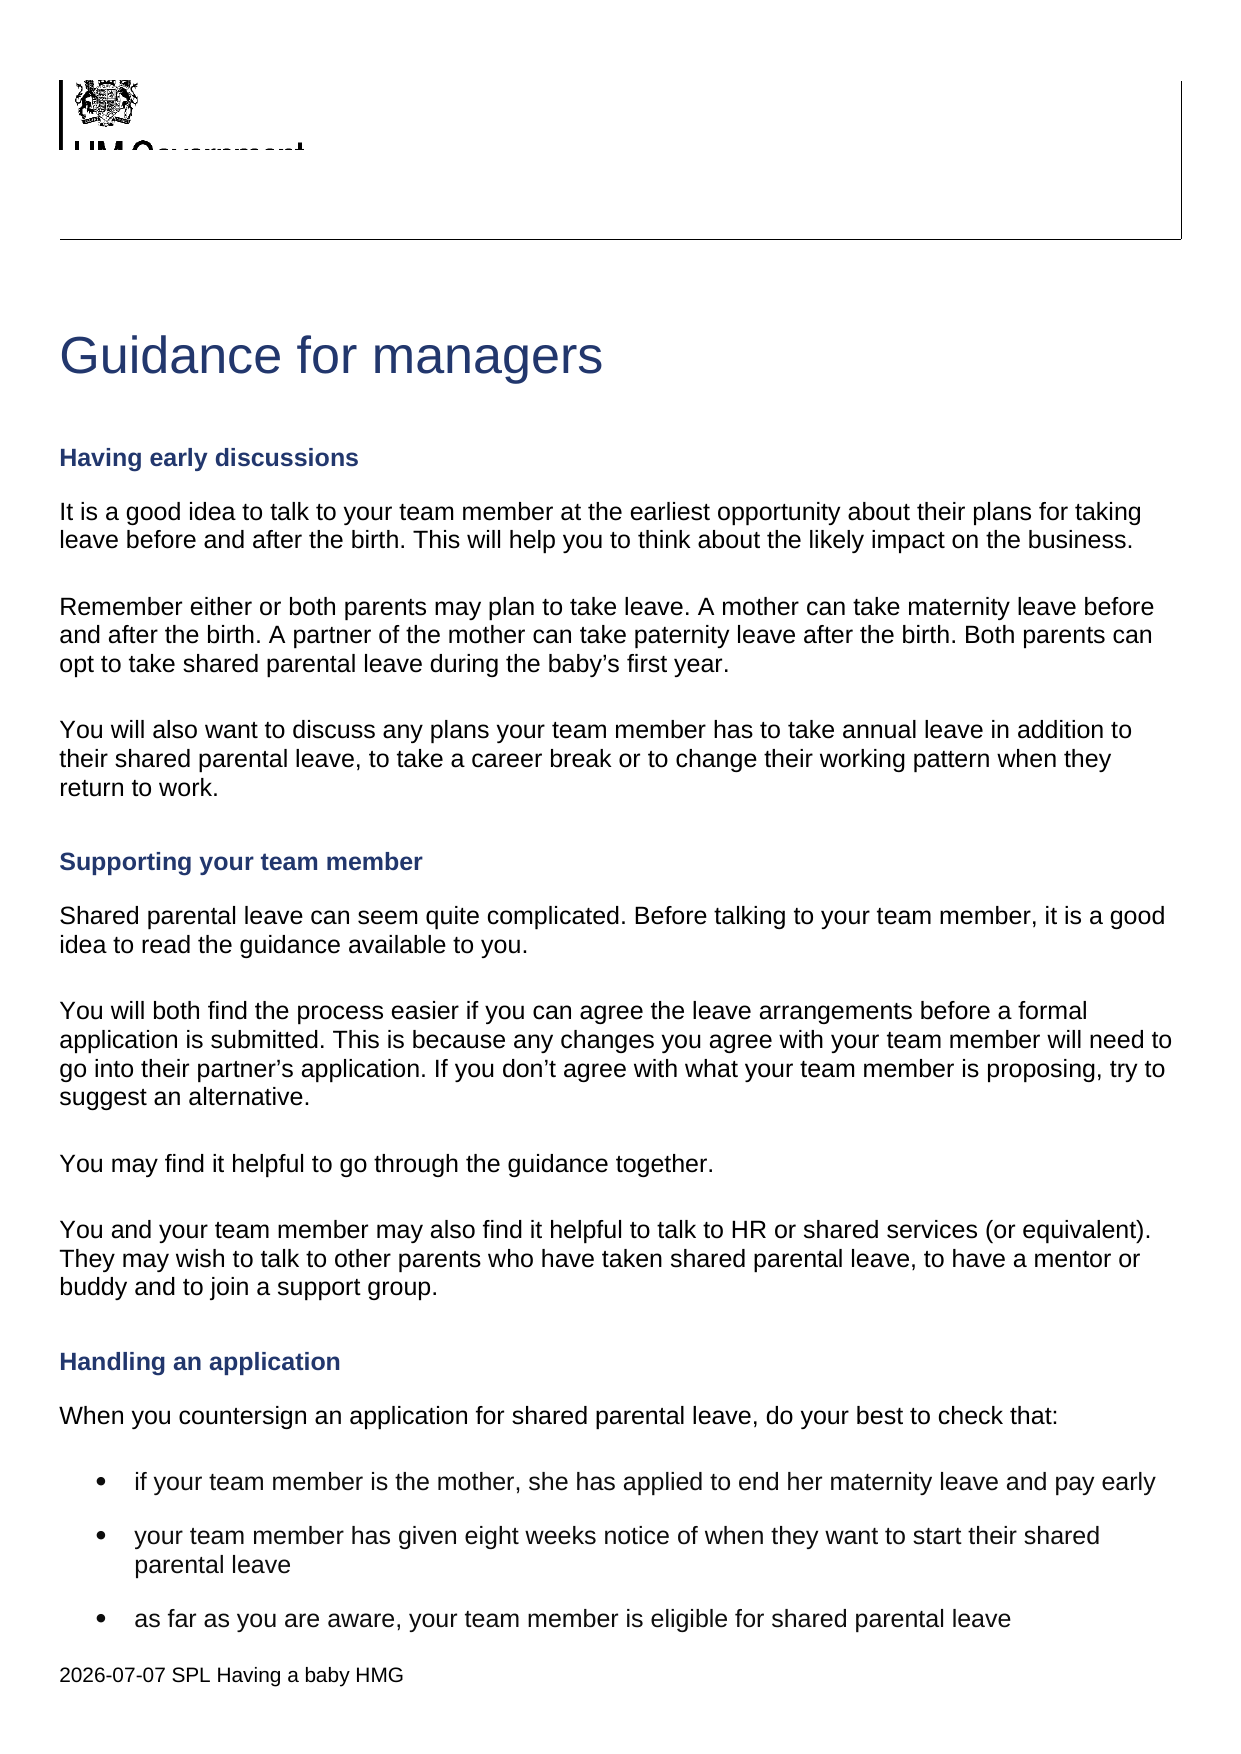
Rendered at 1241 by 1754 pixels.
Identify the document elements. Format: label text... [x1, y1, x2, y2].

text Shared parental leave can seem quite complicated. Before talking to your team member, it is a good idea to read the guidance available to you. [59, 901, 1181, 958]
list your team member has given eight weeks notice of when they want to start their shared parental leave [97, 1521, 1181, 1579]
text You will both find the process easier if you can agree the leave arrangements before a formal application is submitted. This is because any changes you agree with your team member will need to go into their partner’s application. If you don’t agree with what your team member is proposing, try to suggest an alternative. [59, 996, 1181, 1111]
list if your team member is the mother, she has applied to end her maternity leave and pay early [97, 1467, 1181, 1496]
text When you countersign an application for shared parental leave, do your best to check that: [59, 1401, 1181, 1429]
text Remember either or both parents may plan to take leave. A mother can take maternity leave before and after the birth. A partner of the mother can take paternity leave after the birth. Both parents can opt to take shared parental leave during the baby’s first year. [59, 591, 1181, 678]
subtitle Guidance for managers [59, 324, 1181, 384]
text You and your team member may also find it helpful to talk to HR or shared services (or equivalent). They may wish to talk to other parents who have taken shared parental leave, to have a mentor or buddy and to join a support group. [59, 1215, 1181, 1301]
text You may find it helpful to go through the guidance together. [59, 1148, 1181, 1177]
subtitle Handling an application [59, 1347, 1181, 1376]
list as far as you are aware, your team member is eligible for shared parental leave [97, 1604, 1181, 1633]
text It is a good idea to talk to your team member at the earliest opportunity about their plans for taking leave before and after the birth. This will help you to think about the likely impact on the business. [59, 496, 1181, 554]
subtitle Having early discussions [59, 443, 1181, 471]
text You will also want to discuss any plans your team member has to take annual leave in addition to their shared parental leave, to take a career break or to change their working pattern when they return to work. [59, 715, 1181, 801]
subtitle Supporting your team member [59, 847, 1181, 876]
